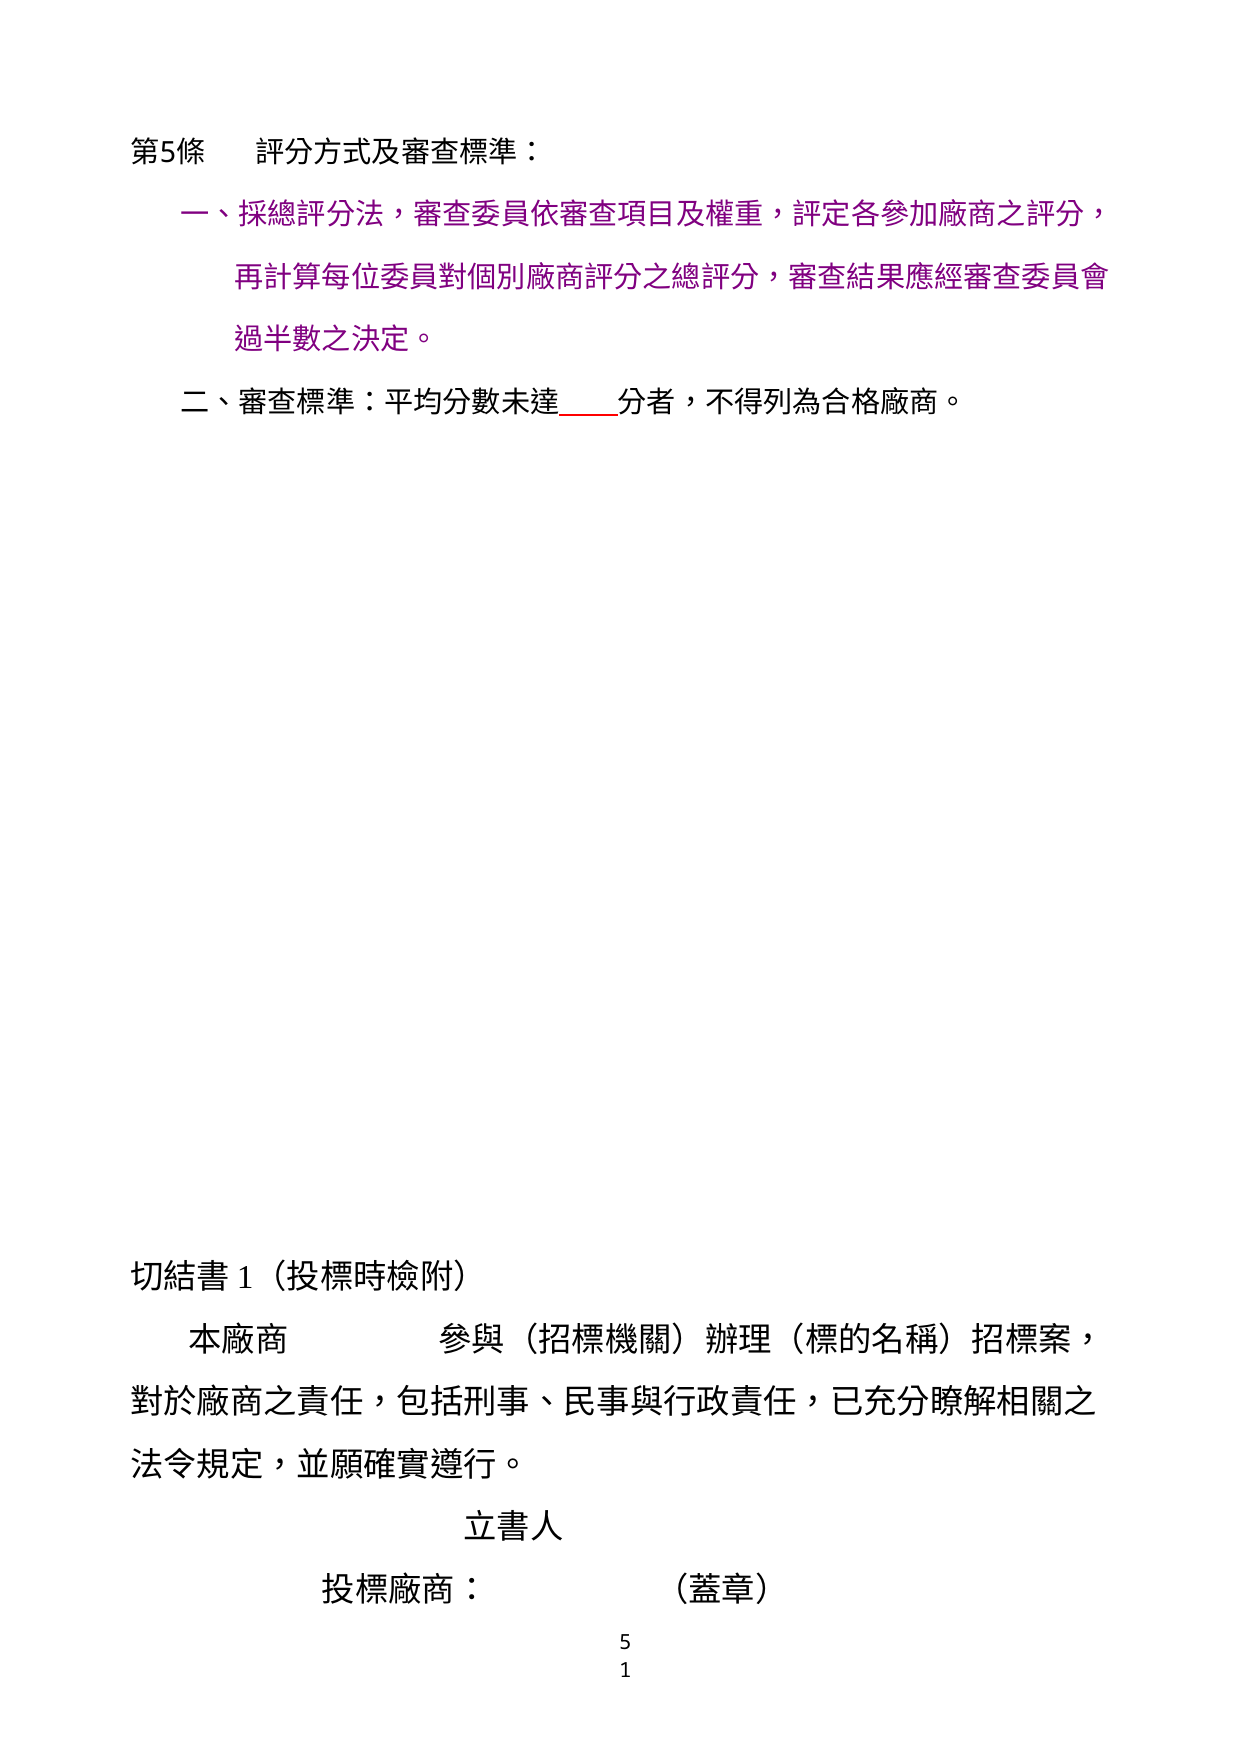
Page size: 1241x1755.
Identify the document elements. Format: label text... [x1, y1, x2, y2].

text 二、審查標準：平均分數未達 分者，不得列為合格廠商。 [180, 358, 1110, 420]
text 立書人 [230, 1483, 1110, 1545]
text 切結書1（投標時檢附） [130, 1233, 1110, 1295]
text 本廠商 參與（招標機關）辦理（標的名稱）招標案，對於廠商之責任，包括刑事、民事與行政責任，已充分瞭解相關之法令規定，並願確實遵行。 [130, 1295, 1110, 1483]
text 投標廠商： （蓋章） [130, 1545, 1110, 1608]
text 一、採總評分法，審查委員依審查項目及權重，評定各參加廠商之評分，再計算每位委員對個別廠商評分之總評分，審查結果應經審查委員會過半數之決定。 [180, 170, 1110, 358]
list 評分方式及審查標準： [130, 108, 1110, 170]
